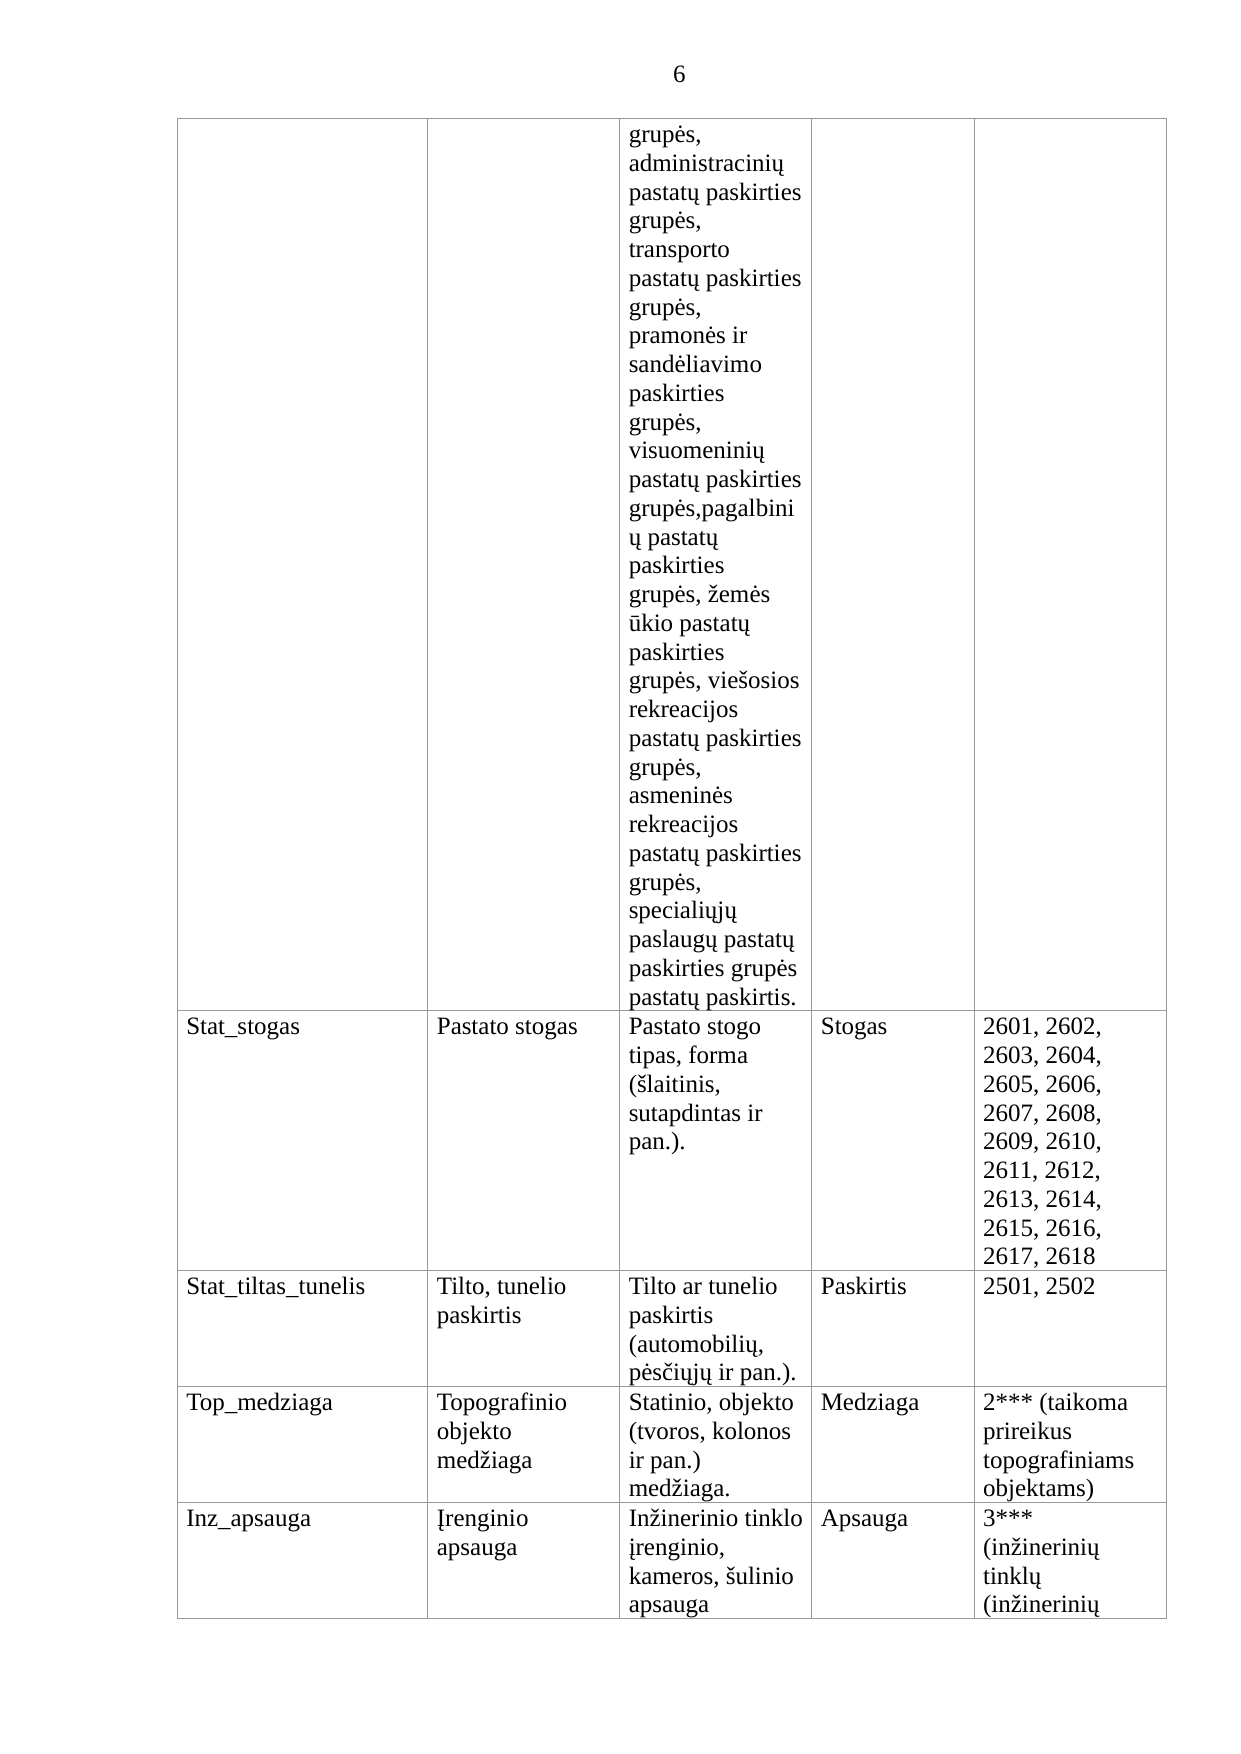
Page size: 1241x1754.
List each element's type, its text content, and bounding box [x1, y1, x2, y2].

table_cell 2501, 2502 [975, 1271, 1166, 1386]
table_cell Įrenginio apsauga [428, 1503, 619, 1618]
table_cell Inz_apsauga [178, 1503, 427, 1618]
table_cell Stogas [812, 1011, 974, 1270]
table_cell Apsauga [812, 1503, 974, 1618]
table_cell grupės, administracinių pastatų paskirties grupės, transporto pastatų paskirties grupės, pramonės ir sandėliavimo paskirties grupės, visuomeninių pastatų paskirties grupės,pagalbinių pastatų paskirties grupės, žemės ūkio pastatų paskirties grupės, viešosios rekreacijos pastatų paskirties grupės, asmeninės rekreacijos pastatų paskirties grupės, specialiųjų paslaugų pastatų paskirties grupės pastatų paskirtis. [620, 119, 811, 1010]
table_cell Paskirtis [812, 1271, 974, 1386]
table_cell 3*** (inžinerinių tinklų (inžinerinių [975, 1503, 1166, 1618]
table_cell Inžinerinio tinklo įrenginio, kameros, šulinio apsauga [620, 1503, 811, 1618]
table_cell Stat_tiltas_tunelis [178, 1271, 427, 1386]
table_cell 2*** (taikoma prireikus topografiniams objektams) [975, 1387, 1166, 1502]
table_cell Tilto ar tunelio paskirtis (automobilių, pėsčiųjų ir pan.). [620, 1271, 811, 1386]
table_cell [428, 119, 619, 1010]
table_cell Stat_stogas [178, 1011, 427, 1270]
table_cell [812, 119, 974, 1010]
table_cell [178, 119, 427, 1010]
table_cell Pastato stogo tipas, forma (šlaitinis, sutapdintas ir pan.). [620, 1011, 811, 1270]
table_cell 2601, 2602, 2603, 2604, 2605, 2606, 2607, 2608, 2609, 2610, 2611, 2612, 2613, 2614, 2615, 2616, 2617, 2618 [975, 1011, 1166, 1270]
table_cell Pastato stogas [428, 1011, 619, 1270]
table_cell Top_medziaga [178, 1387, 427, 1502]
table_cell Topografinio objekto medžiaga [428, 1387, 619, 1502]
table_cell Tilto, tunelio paskirtis [428, 1271, 619, 1386]
table_cell [975, 119, 1166, 1010]
table_cell Medziaga [812, 1387, 974, 1502]
table_cell Statinio, objekto (tvoros, kolonos ir pan.) medžiaga. [620, 1387, 811, 1502]
